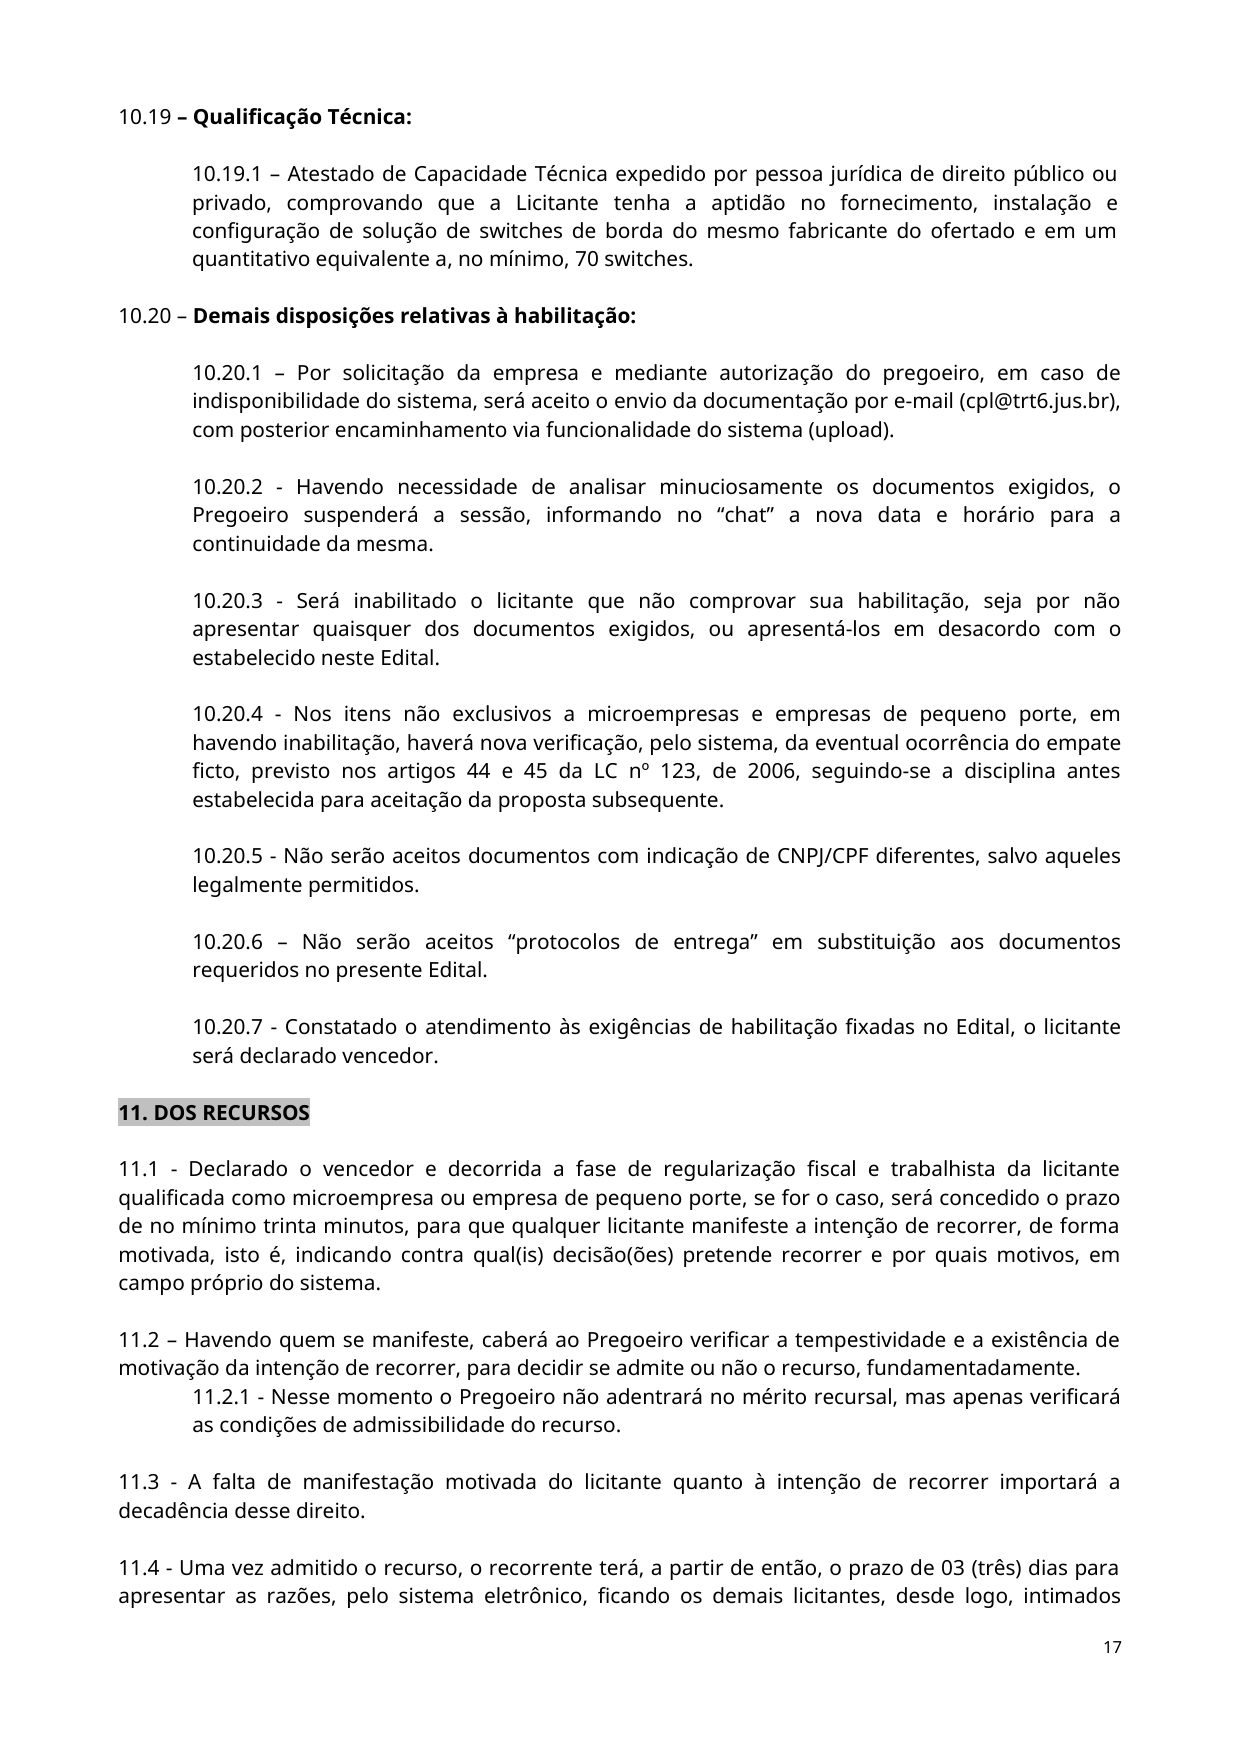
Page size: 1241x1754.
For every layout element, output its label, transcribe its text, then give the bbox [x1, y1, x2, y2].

text 10.20.6 – Não serão aceitos “protocolos de entrega” em substituição aos documentos requeridos no presente Edital. [192, 927, 1122, 984]
text 11. DOS RECURSOS [118, 1098, 1122, 1126]
text 10.20.3 - Será inabilitado o licitante que não comprovar sua habilitação, seja por não apresentar quaisquer dos documentos exigidos, ou apresentá-los em desacordo com o estabelecido neste Edital. [192, 586, 1122, 671]
text 11.3 - A falta de manifestação motivada do licitante quanto à intenção de recorrer importará a decadência desse direito. [118, 1467, 1122, 1524]
text 10.20.2 - Havendo necessidade de analisar minuciosamente os documentos exigidos, o Pregoeiro suspenderá a sessão, informando no “chat” a nova data e horário para a continuidade da mesma. [192, 472, 1122, 557]
list 10.20.5 - Não serão aceitos documentos com indicação de CNPJ/CPF diferentes, salvo aqueles legalmente permitidos. [192, 842, 1122, 898]
text 11.2 – Havendo quem se manifeste, caberá ao Pregoeiro verificar a tempestividade e a existência de motivação da intenção de recorrer, para decidir se admite ou não o recurso, fundamentadamente. [118, 1325, 1122, 1382]
text 11.1 - Declarado o vencedor e decorrida a fase de regularização fiscal e trabalhista da licitante qualificada como microempresa ou empresa de pequeno porte, se for o caso, será concedido o prazo de no mínimo trinta minutos, para que qualquer licitante manifeste a intenção de recorrer, de forma motivada, isto é, indicando contra qual(is) decisão(ões) pretende recorrer e por quais motivos, em campo próprio do sistema. [118, 1154, 1122, 1297]
text 10.19.1 – Atestado de Capacidade Técnica expedido por pessoa jurídica de direito público ou privado, comprovando que a Licitante tenha a aptidão no fornecimento, instalação e configuração de solução de switches de borda do mesmo fabricante do ofertado e em um quantitativo equivalente a, no mínimo, 70 switches. [192, 159, 1118, 273]
text 10.20 – Demais disposições relativas à habilitação: [118, 301, 1122, 330]
text 10.20.7 - Constatado o atendimento às exigências de habilitação fixadas no Edital, o licitante será declarado vencedor. [192, 1012, 1122, 1069]
text 10.20.4 - Nos itens não exclusivos a microempresas e empresas de pequeno porte, em havendo inabilitação, haverá nova verificação, pelo sistema, da eventual ocorrência do empate ficto, previsto nos artigos 44 e 45 da LC nº 123, de 2006, seguindo-se a disciplina antes estabelecida para aceitação da proposta subsequente. [192, 699, 1122, 813]
text 11.2.1 - Nesse momento o Pregoeiro não adentrará no mérito recursal, mas apenas verificará as condições de admissibilidade do recurso. [192, 1382, 1122, 1439]
text 10.20.1 – Por solicitação da empresa e mediante autorização do pregoeiro, em caso de indisponibilidade do sistema, será aceito o envio da documentação por e-mail (cpl@trt6.jus.br), com posterior encaminhamento via funcionalidade do sistema (upload). [192, 358, 1122, 443]
text 10.19 – Qualificação Técnica: [118, 102, 1122, 131]
text 11.4 - Uma vez admitido o recurso, o recorrente terá, a partir de então, o prazo de 03 (três) dias para apresentar as razões, pelo sistema eletrônico, ficando os demais licitantes, desde logo, intimados [118, 1553, 1122, 1609]
